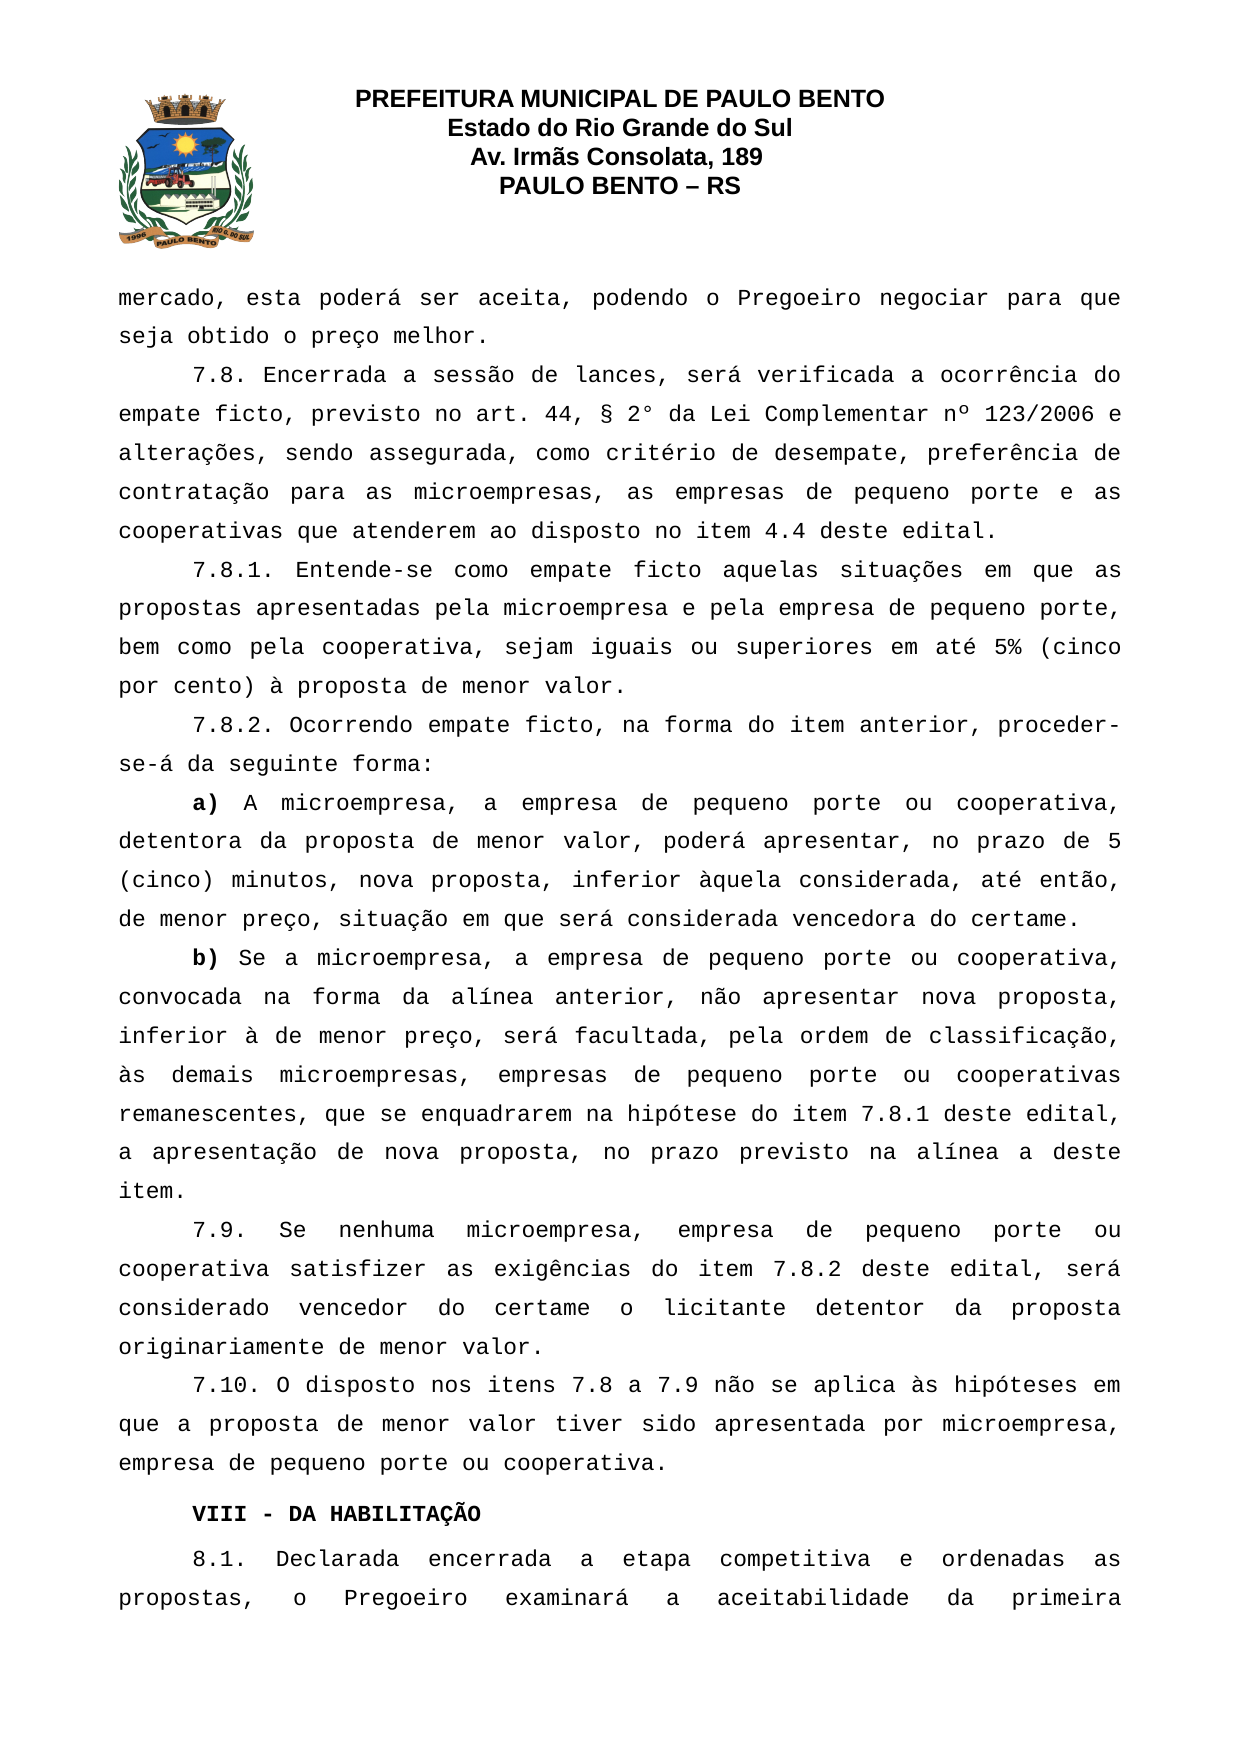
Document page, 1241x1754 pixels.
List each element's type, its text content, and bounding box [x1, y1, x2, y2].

text 8.1. Declarada encerrada a etapa competitiva e ordenadas as propostas, o Pregoeiro examinará a aceitabilidade da primeira [118, 1548, 1122, 1612]
text VIII - DA HABILITAÇÃO [118, 1503, 1122, 1529]
text mercado, esta poderá ser aceita, podendo o Pregoeiro negociar para que seja obtido o preço melhor. [118, 286, 1122, 351]
text 7.9. Se nenhuma microempresa, empresa de pequeno porte ou cooperativa satisfizer as exigências do item 7.8.2 deste edital, será considerado vencedor do certame o licitante detentor da proposta originariamente de menor valor. [118, 1218, 1122, 1361]
text 7.8.2. Ocorrendo empate ficto, na forma do item anterior, proceder-se-á da seguinte forma: [118, 713, 1122, 778]
text 7.10. O disposto nos itens 7.8 a 7.9 não se aplica às hipóteses em que a proposta de menor valor tiver sido apresentada por microempresa, empresa de pequeno porte ou cooperativa. [118, 1374, 1122, 1477]
text 7.8.1. Entende-se como empate ficto aquelas situações em que as propostas apresentadas pela microempresa e pela empresa de pequeno porte, bem como pela cooperativa, sejam iguais ou superiores em até 5% (cinco por cento) à proposta de menor valor. [118, 558, 1122, 700]
text 7.8. Encerrada a sessão de lances, será verificada a ocorrência do empate ficto, previsto no art. 44, § 2° da Lei Complementar nº 123/2006 e alterações, sendo assegurada, como critério de desempate, preferência de contratação para as microempresas, as empresas de pequeno porte e as cooperativas que atenderem ao disposto no item 4.4 deste edital. [118, 364, 1122, 545]
picture [118, 93, 254, 249]
text b) Se a microempresa, a empresa de pequeno porte ou cooperativa, convocada na forma da alínea anterior, não apresentar nova proposta, inferior à de menor preço, será facultada, pela ordem de classificação, às demais microempresas, empresas de pequeno porte ou cooperativas remanescentes, que se enquadrarem na hipótese do item 7.8.1 deste edital, a apresentação de nova proposta, no prazo previsto na alínea a deste item. [118, 946, 1122, 1206]
text a) A microempresa, a empresa de pequeno porte ou cooperativa, detentora da proposta de menor valor, poderá apresentar, no prazo de 5 (cinco) minutos, nova proposta, inferior àquela considerada, até então, de menor preço, situação em que será considerada vencedora do certame. [118, 791, 1122, 933]
